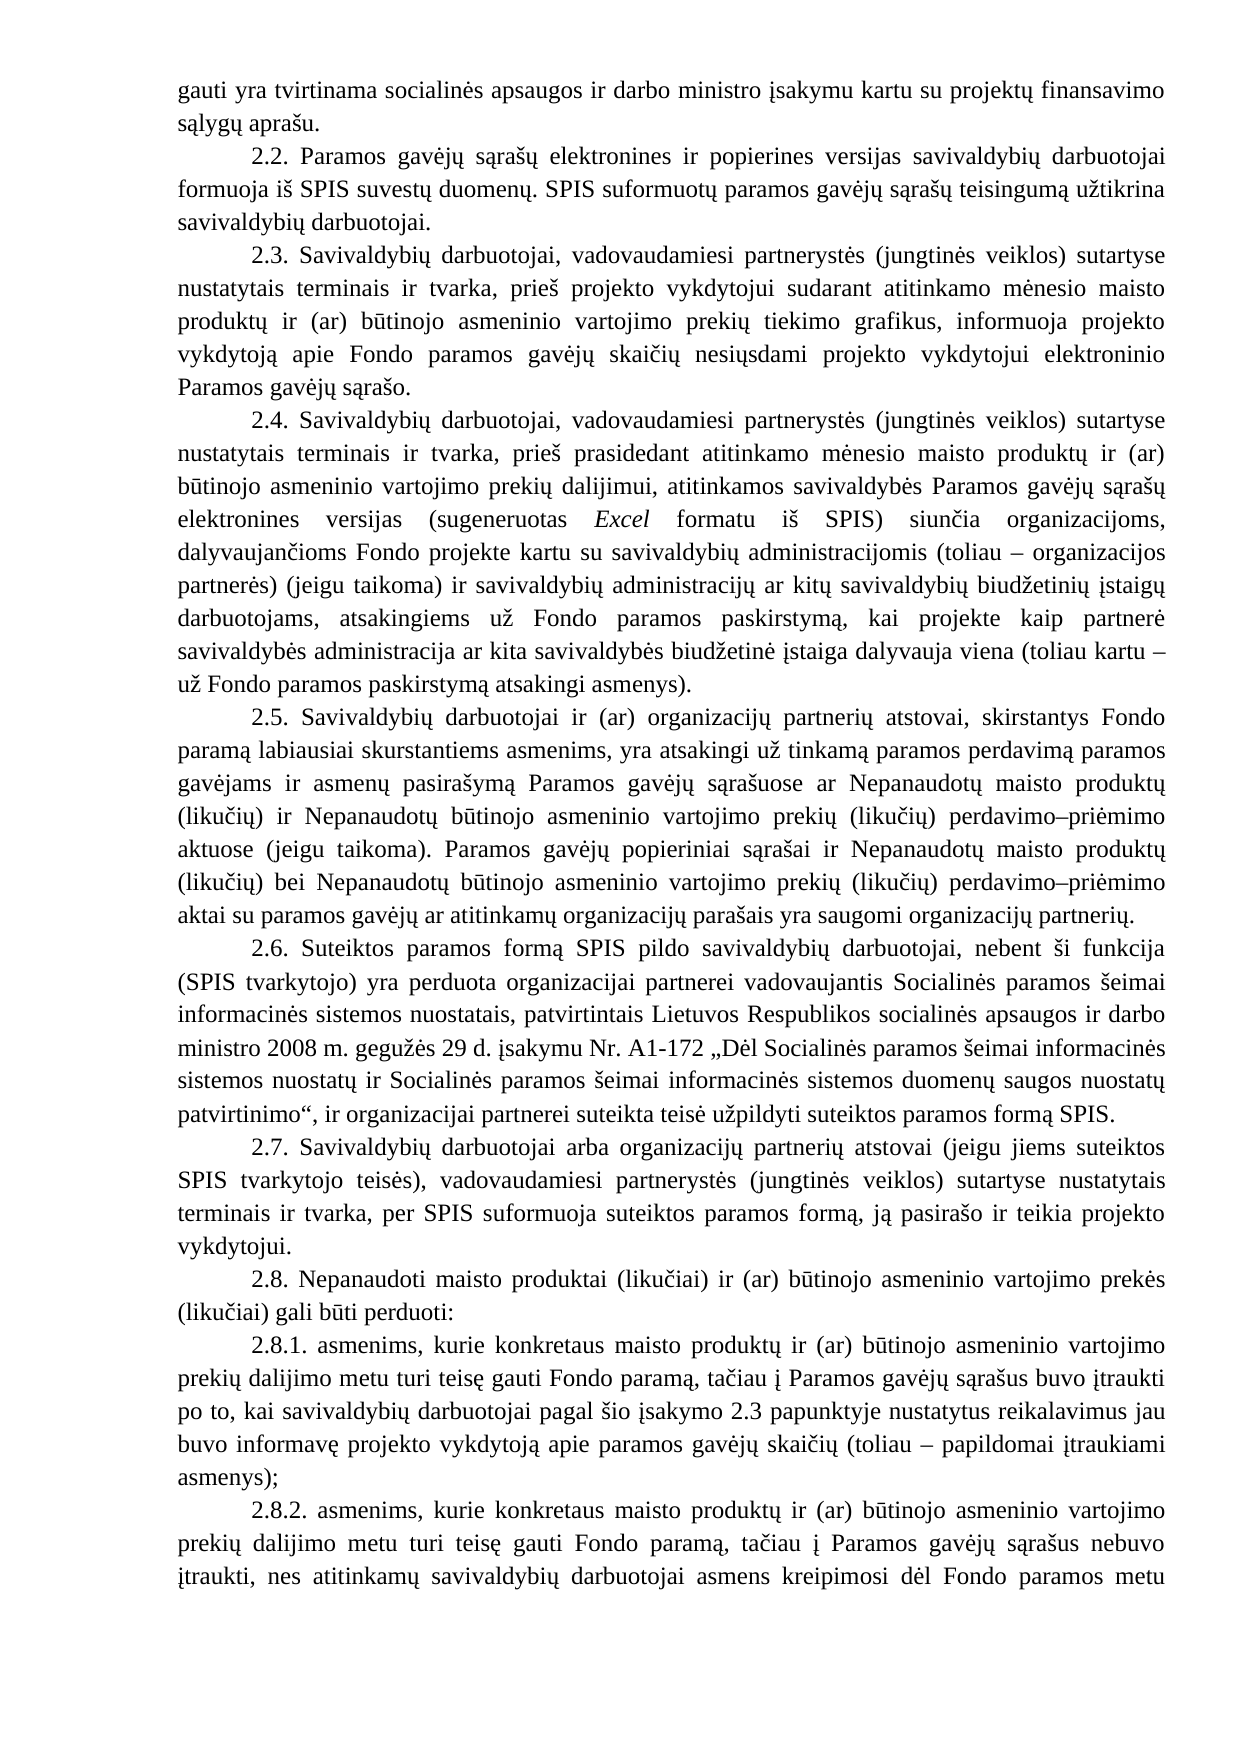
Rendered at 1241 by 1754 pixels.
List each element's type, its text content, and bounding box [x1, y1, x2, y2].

text 2.6. Suteiktos paramos formą SPIS pildo savivaldybių darbuotojai, nebent ši funkcija (SPIS tvarkytojo) yra perduota organizacijai partnerei vadovaujantis Socialinės paramos šeimai informacinės sistemos nuostatais, patvirtintais Lietuvos Respublikos socialinės apsaugos ir darbo ministro 2008 m. gegužės 29 d. įsakymu Nr. A1-172 „Dėl Socialinės paramos šeimai informacinės sistemos nuostatų ir Socialinės paramos šeimai informacinės sistemos duomenų saugos nuostatų patvirtinimo“, ir organizacijai partnerei suteikta teisė užpildyti suteiktos paramos formą SPIS. [177, 933, 1166, 1127]
text 2.3. Savivaldybių darbuotojai, vadovaudamiesi partnerystės (jungtinės veiklos) sutartyse nustatytais terminais ir tvarka, prieš projekto vykdytojui sudarant atitinkamo mėnesio maisto produktų ir (ar) būtinojo asmeninio vartojimo prekių tiekimo grafikus, informuoja projekto vykdytoją apie Fondo paramos gavėjų skaičių nesiųsdami projekto vykdytojui elektroninio Paramos gavėjų sąrašo. [177, 240, 1166, 401]
text 2.4. Savivaldybių darbuotojai, vadovaudamiesi partnerystės (jungtinės veiklos) sutartyse nustatytais terminais ir tvarka, prieš prasidedant atitinkamo mėnesio maisto produktų ir (ar) būtinojo asmeninio vartojimo prekių dalijimui, atitinkamos savivaldybės Paramos gavėjų sąrašų elektronines versijas (sugeneruotas Excel formatu iš SPIS) siunčia organizacijoms, dalyvaujančioms Fondo projekte kartu su savivaldybių administracijomis (toliau – organizacijos partnerės) (jeigu taikoma) ir savivaldybių administracijų ar kitų savivaldybių biudžetinių įstaigų darbuotojams, atsakingiems už Fondo paramos paskirstymą, kai projekte kaip partnerė savivaldybės administracija ar kita savivaldybės biudžetinė įstaiga dalyvauja viena (toliau kartu – už Fondo paramos paskirstymą atsakingi asmenys). [177, 405, 1166, 698]
text 2.7. Savivaldybių darbuotojai arba organizacijų partnerių atstovai (jeigu jiems suteiktos SPIS tvarkytojo teisės), vadovaudamiesi partnerystės (jungtinės veiklos) sutartyse nustatytais terminais ir tvarka, per SPIS suformuoja suteiktos paramos formą, ją pasirašo ir teikia projekto vykdytojui. [177, 1132, 1166, 1259]
text 2.8.2. asmenims, kurie konkretaus maisto produktų ir (ar) būtinojo asmeninio vartojimo prekių dalijimo metu turi teisę gauti Fondo paramą, tačiau į Paramos gavėjų sąrašus nebuvo įtraukti, nes atitinkamų savivaldybių darbuotojai asmens kreipimosi dėl Fondo paramos metu [177, 1495, 1166, 1590]
text 2.8. Nepanaudoti maisto produktai (likučiai) ir (ar) būtinojo asmeninio vartojimo prekės (likučiai) gali būti perduoti: [177, 1264, 1166, 1326]
text gauti yra tvirtinama socialinės apsaugos ir darbo ministro įsakymu kartu su projektų finansavimo sąlygų aprašu. [177, 75, 1166, 137]
text 2.5. Savivaldybių darbuotojai ir (ar) organizacijų partnerių atstovai, skirstantys Fondo paramą labiausiai skurstantiems asmenims, yra atsakingi už tinkamą paramos perdavimą paramos gavėjams ir asmenų pasirašymą Paramos gavėjų sąrašuose ar Nepanaudotų maisto produktų (likučių) ir Nepanaudotų būtinojo asmeninio vartojimo prekių (likučių) perdavimo–priėmimo aktuose (jeigu taikoma). Paramos gavėjų popieriniai sąrašai ir Nepanaudotų maisto produktų (likučių) bei Nepanaudotų būtinojo asmeninio vartojimo prekių (likučių) perdavimo–priėmimo aktai su paramos gavėjų ar atitinkamų organizacijų parašais yra saugomi organizacijų partnerių. [177, 702, 1166, 929]
text 2.2. Paramos gavėjų sąrašų elektronines ir popierines versijas savivaldybių darbuotojai formuoja iš SPIS suvestų duomenų. SPIS suformuotų paramos gavėjų sąrašų teisingumą užtikrina savivaldybių darbuotojai. [177, 141, 1166, 236]
text 2.8.1. asmenims, kurie konkretaus maisto produktų ir (ar) būtinojo asmeninio vartojimo prekių dalijimo metu turi teisę gauti Fondo paramą, tačiau į Paramos gavėjų sąrašus buvo įtraukti po to, kai savivaldybių darbuotojai pagal šio įsakymo 2.3 papunktyje nustatytus reikalavimus jau buvo informavę projekto vykdytoją apie paramos gavėjų skaičių (toliau – papildomai įtraukiami asmenys); [177, 1330, 1166, 1491]
